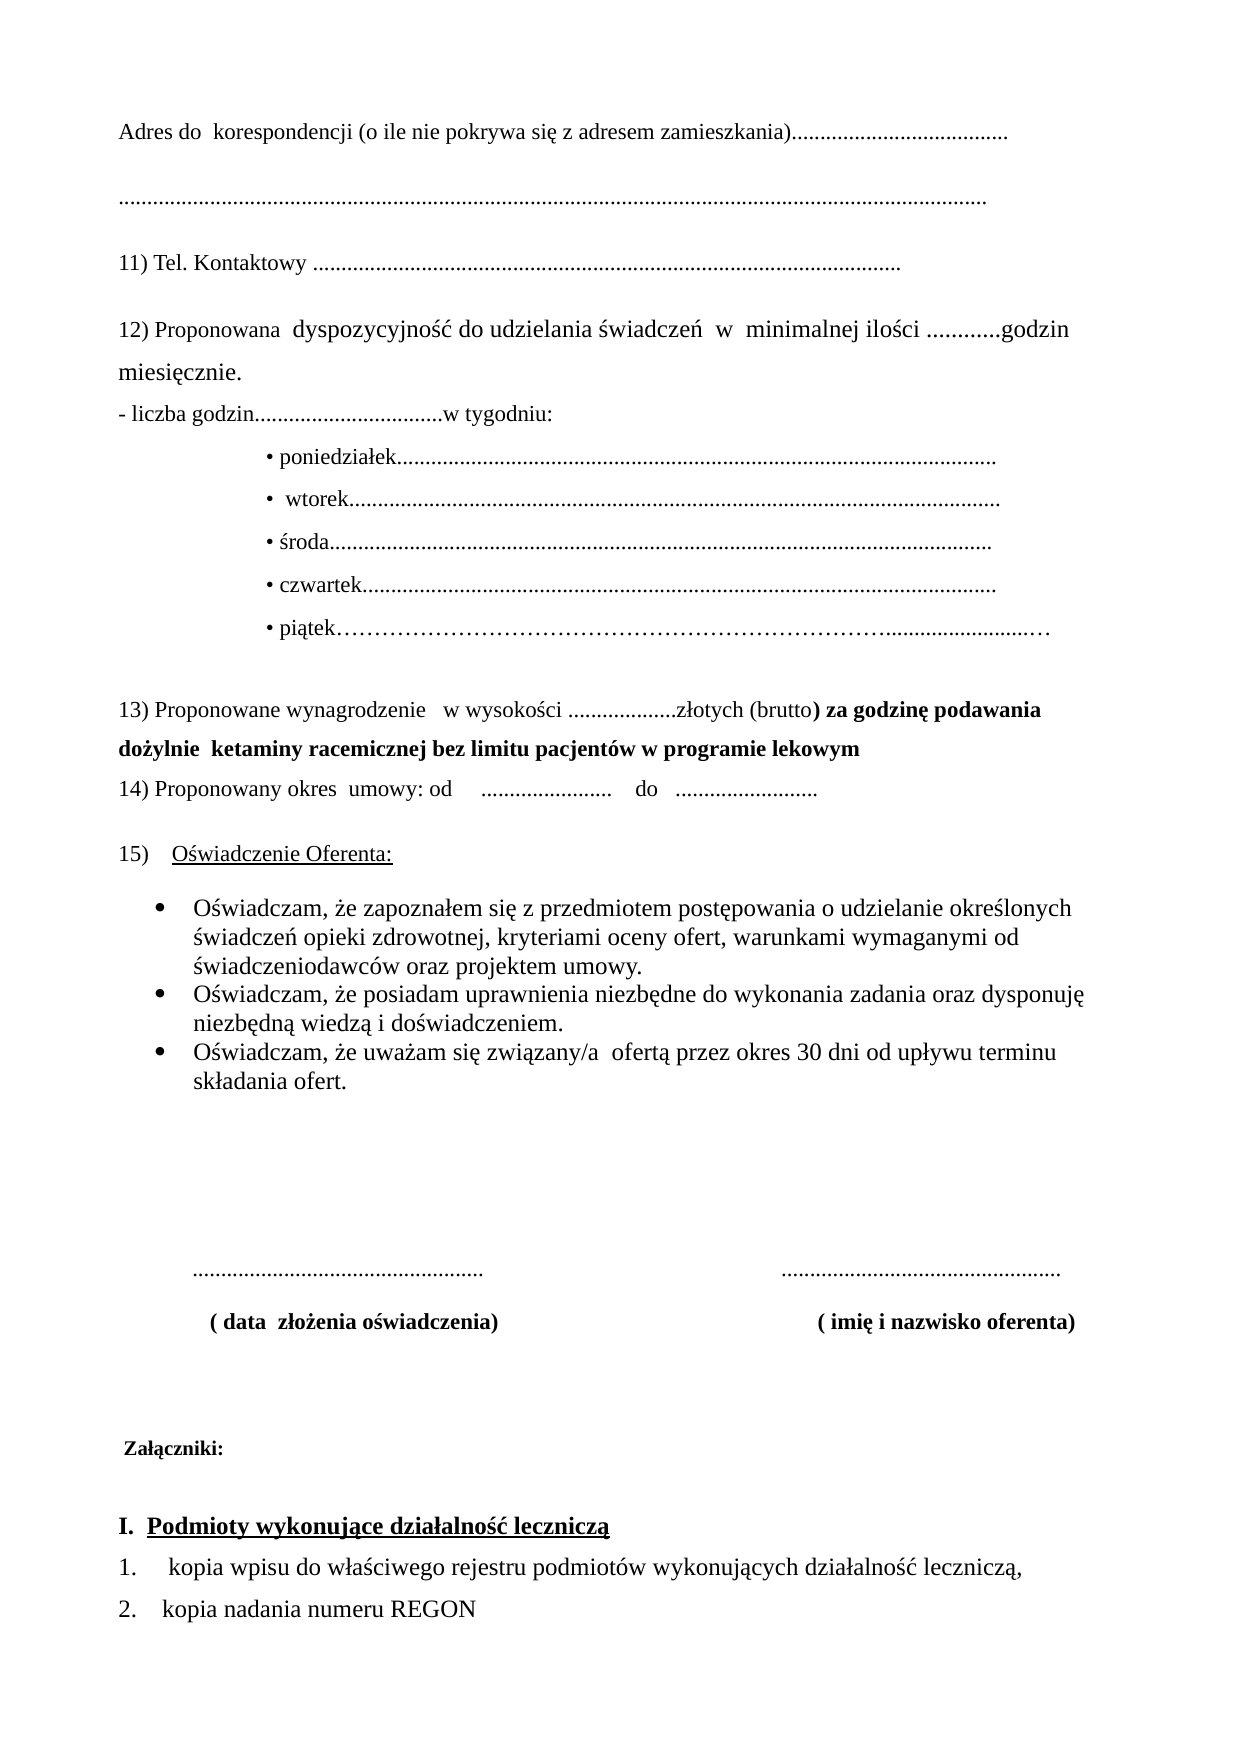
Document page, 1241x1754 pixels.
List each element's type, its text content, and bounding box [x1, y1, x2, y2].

text Adres do korespondencji (o ile nie pokrywa się z adresem zamieszkania)...................................... [118, 118, 1122, 144]
text 11) Tel. Kontaktowy ....................................................................................................... [118, 248, 1122, 275]
text • poniedziałek......................................................................................................... [266, 443, 1122, 469]
text • czwartek............................................................................................................... [266, 571, 1122, 597]
text • wtorek.................................................................................................................. [266, 485, 1122, 512]
list Oświadczam, że uważam się związany/a ofertą przez okres 30 dni od upływu terminu składania ofert. [156, 1037, 1122, 1094]
text • środa.................................................................................................................... [266, 528, 1122, 554]
text - liczba godzin.................................w tygodniu: [118, 400, 1122, 426]
text Załączniki: [118, 1436, 1122, 1460]
text 15) Oświadczenie Oferenta: [118, 841, 1122, 867]
text ........................................................................................................................................................ [118, 183, 1122, 210]
text 12) Proponowana dyspozycyjność do udzielania świadczeń w minimalnej ilości ............godzin miesięcznie. [118, 314, 1122, 386]
text ( data złożenia oświadczenia) ( imię i nazwisko oferenta) [118, 1308, 1122, 1334]
text ................................................... ................................................. [118, 1255, 1122, 1281]
text 2. kopia nadania numeru REGON [118, 1594, 1122, 1622]
text • piątek……………………………………………………………….........................… [266, 613, 1122, 640]
text 13) Proponowane wynagrodzenie w wysokości ...................złotych (brutto) za godzinę podawania dożylnie ketaminy racemicznej bez limitu pacjentów w programie lekowym [118, 696, 1122, 762]
text 14) Proponowany okres umowy: od ....................... do ......................... [118, 775, 1122, 801]
text I. Podmioty wykonujące działalność leczniczą [118, 1511, 1122, 1540]
text 1. kopia wpisu do właściwego rejestru podmiotów wykonujących działalność leczniczą, [118, 1552, 1122, 1581]
list Oświadczam, że posiadam uprawnienia niezbędne do wykonania zadania oraz dysponuję niezbędną wiedzą i doświadczeniem. [156, 979, 1122, 1037]
list Oświadczam, że zapoznałem się z przedmiotem postępowania o udzielanie określonych świadczeń opieki zdrowotnej, kryteriami oceny ofert, warunkami wymaganymi od świadczeniodawców oraz projektem umowy. [156, 893, 1122, 979]
